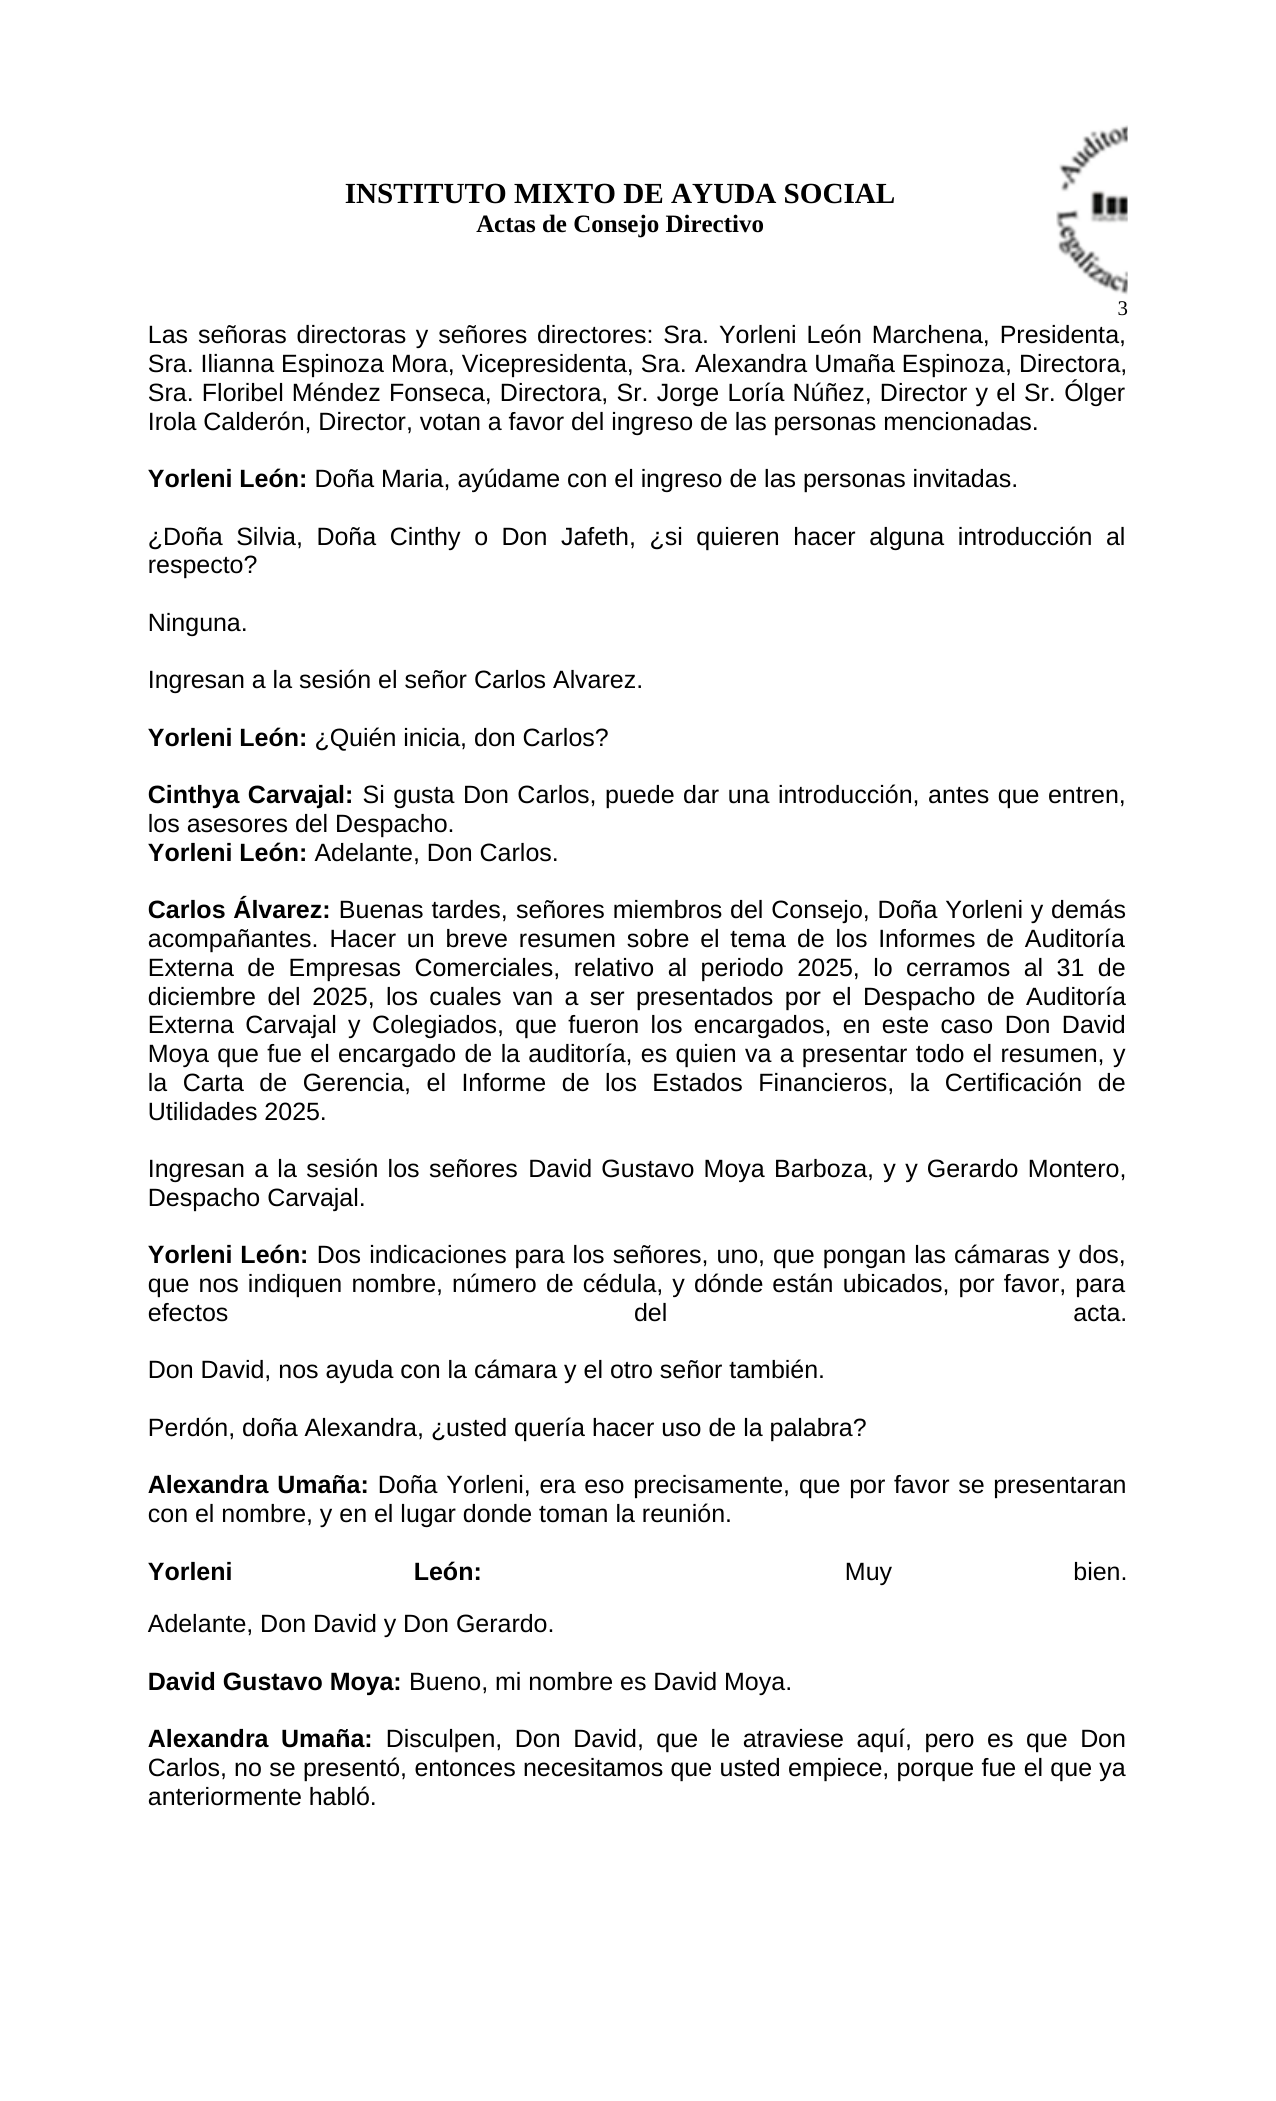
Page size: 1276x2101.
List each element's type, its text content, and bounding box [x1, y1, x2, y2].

text Ingresan a la sesión los señores David Gustavo Moya Barboza, y y Gerardo Montero, Despacho Carvajal. [148, 1154, 1127, 1212]
text Ninguna. [148, 608, 1127, 637]
text Yorleni León: Adelante, Don Carlos. [148, 838, 1127, 867]
text Carlos Álvarez: Buenas tardes, señores miembros del Consejo, Doña Yorleni y demás acompañantes. Hacer un breve resumen sobre el tema de los Informes de Auditoría Externa de Empresas Comerciales, relativo al periodo 2025, lo cerramos al 31 de diciembre del 2025, los cuales van a ser presentados por el Despacho de Auditoría Externa Carvajal y Colegiados, que fueron los encargados, en este caso Don David Moya que fue el encargado de la auditoría, es quien va a presentar todo el resumen, y la Carta de Gerencia, el Informe de los Estados Financieros, la Certificación de Utilidades 2025. [148, 895, 1127, 1125]
text Las señoras directoras y señores directores: Sra. Yorleni León Marchena, Presidenta, Sra. Ilianna Espinoza Mora, Vicepresidenta, Sra. Alexandra Umaña Espinoza, Directora, Sra. Floribel Méndez Fonseca, Directora, Sr. Jorge Loría Núñez, Director y el Sr. Ólger Irola Calderón, Director, votan a favor del ingreso de las personas mencionadas. [148, 320, 1127, 435]
text Yorleni León: Muy bien. [148, 1528, 1127, 1609]
text Alexandra Umaña: Disculpen, Don David, que le atraviese aquí, pero es que Don Carlos, no se presentó, entonces necesitamos que usted empiece, porque fue el que ya anteriormente habló. [148, 1696, 1127, 1811]
text Perdón, doña Alexandra, ¿usted quería hacer uso de la palabra? [148, 1413, 1127, 1442]
text ¿Doña Silvia, Doña Cinthy o Don Jafeth, ¿si quieren hacer alguna introducción al respecto? [148, 522, 1127, 579]
text Adelante, Don David y Don Gerardo. [148, 1609, 1127, 1638]
text David Gustavo Moya: Bueno, mi nombre es David Moya. [148, 1638, 1127, 1696]
text Ingresan a la sesión el señor Carlos Alvarez. [148, 665, 1127, 694]
text Alexandra Umaña: Doña Yorleni, era eso precisamente, que por favor se presentaran con el nombre, y en el lugar donde toman la reunión. [148, 1442, 1127, 1528]
text Yorleni León: ¿Quién inicia, don Carlos? [148, 723, 1127, 752]
text Yorleni León: Doña Maria, ayúdame con el ingreso de las personas invitadas. [148, 464, 1127, 493]
text Yorleni León: Dos indicaciones para los señores, uno, que pongan las cámaras y dos, que nos indiquen nombre, número de cédula, y dónde están ubicados, por favor, para efectos del acta. Don David, nos ayuda con la cámara y el otro señor también. [148, 1240, 1127, 1384]
text Cinthya Carvajal: Si gusta Don Carlos, puede dar una introducción, antes que entren, los asesores del Despacho. [148, 780, 1127, 838]
